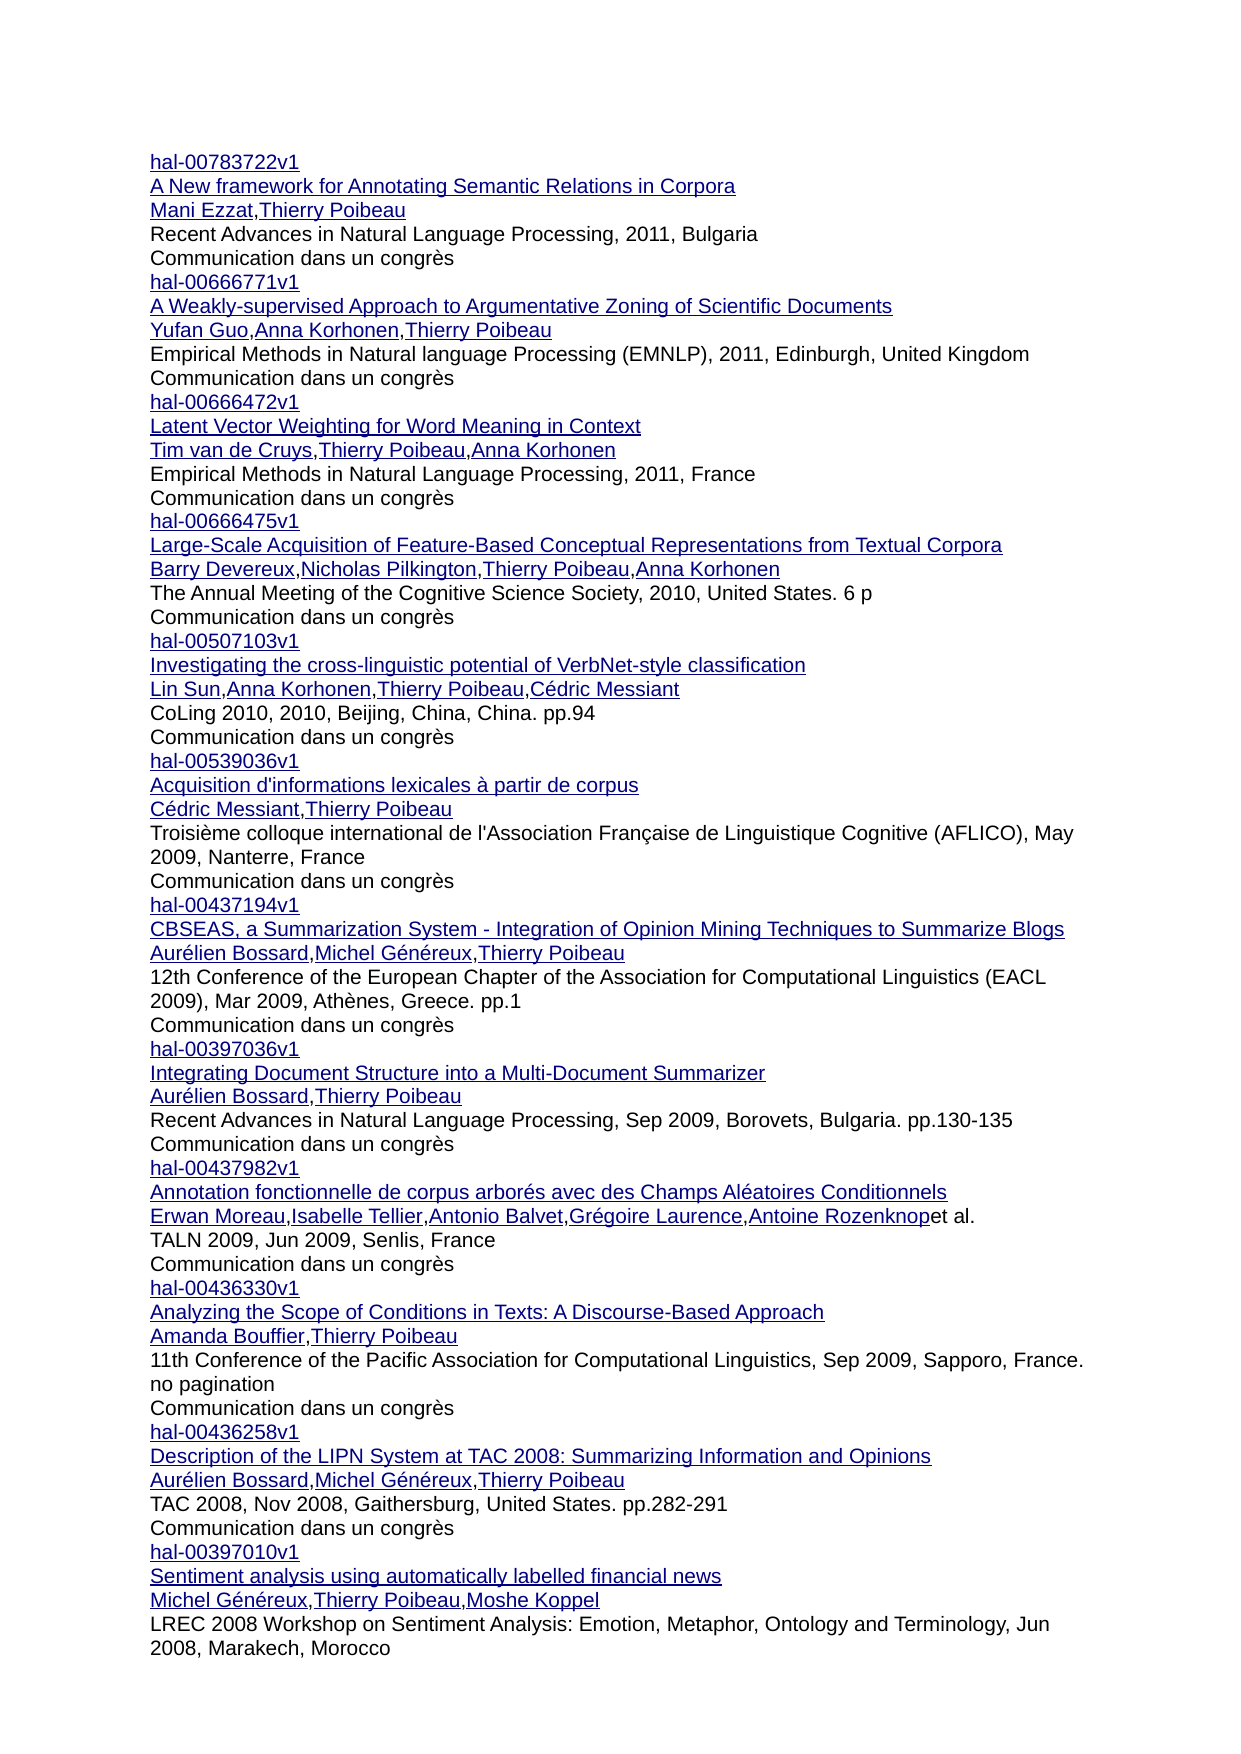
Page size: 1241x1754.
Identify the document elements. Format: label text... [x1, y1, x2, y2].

table_cell hal-00783722v1 [150, 150, 1090, 174]
table_cell Latent Vector Weighting for Word Meaning in Context Tim van de Cruys,Thierry Poibeau,Anna Korhonen Empirical Methods in Natural Language Processing, 2011, France Communication dans un congrès hal-00666475v1 [150, 414, 1090, 533]
table_cell Investigating the cross-linguistic potential of VerbNet-style classification Lin Sun,Anna Korhonen,Thierry Poibeau,Cédric Messiant CoLing 2010, 2010, Beijing, China, China. pp.94 Communication dans un congrès hal-00539036v1 [150, 653, 1090, 773]
table_cell Integrating Document Structure into a Multi-Document Summarizer Aurélien Bossard,Thierry Poibeau Recent Advances in Natural Language Processing, Sep 2009, Borovets, Bulgaria. pp.130-135 Communication dans un congrès hal-00437982v1 [150, 1060, 1090, 1180]
table_cell Acquisition d'informations lexicales à partir de corpus Cédric Messiant,Thierry Poibeau Troisième colloque international de l'Association Française de Linguistique Cognitive (AFLICO), May 2009, Nanterre, France Communication dans un congrès hal-00437194v1 [150, 773, 1090, 917]
table_cell CBSEAS, a Summarization System - Integration of Opinion Mining Techniques to Summarize Blogs Aurélien Bossard,Michel Généreux,Thierry Poibeau 12th Conference of the European Chapter of the Association for Computational Linguistics (EACL 2009), Mar 2009, Athènes, Greece. pp.1 Communication dans un congrès hal-00397036v1 [150, 917, 1090, 1060]
table_cell A Weakly-supervised Approach to Argumentative Zoning of Scientific Documents Yufan Guo,Anna Korhonen,Thierry Poibeau Empirical Methods in Natural language Processing (EMNLP), 2011, Edinburgh, United Kingdom Communication dans un congrès hal-00666472v1 [150, 294, 1090, 413]
table_cell Large-Scale Acquisition of Feature-Based Conceptual Representations from Textual Corpora Barry Devereux,Nicholas Pilkington,Thierry Poibeau,Anna Korhonen The Annual Meeting of the Cognitive Science Society, 2010, United States. 6 p Communication dans un congrès hal-00507103v1 [150, 533, 1090, 653]
table_cell Analyzing the Scope of Conditions in Texts: A Discourse-Based Approach Amanda Bouffier,Thierry Poibeau 11th Conference of the Pacific Association for Computational Linguistics, Sep 2009, Sapporo, France. no pagination Communication dans un congrès hal-00436258v1 [150, 1300, 1090, 1444]
table_cell A New framework for Annotating Semantic Relations in Corpora Mani Ezzat,Thierry Poibeau Recent Advances in Natural Language Processing, 2011, Bulgaria Communication dans un congrès hal-00666771v1 [150, 174, 1090, 294]
table_cell Description of the LIPN System at TAC 2008: Summarizing Information and Opinions Aurélien Bossard,Michel Généreux,Thierry Poibeau TAC 2008, Nov 2008, Gaithersburg, United States. pp.282-291 Communication dans un congrès hal-00397010v1 [150, 1444, 1090, 1563]
table_cell Sentiment analysis using automatically labelled financial news Michel Généreux,Thierry Poibeau,Moshe Koppel LREC 2008 Workshop on Sentiment Analysis: Emotion, Metaphor, Ontology and Terminology, Jun 2008, Marakech, Morocco [150, 1564, 1090, 1659]
table_cell Annotation fonctionnelle de corpus arborés avec des Champs Aléatoires Conditionnels Erwan Moreau,Isabelle Tellier,Antonio Balvet,Grégoire Laurence,Antoine Rozenknopet al. TALN 2009, Jun 2009, Senlis, France Communication dans un congrès hal-00436330v1 [150, 1180, 1090, 1300]
